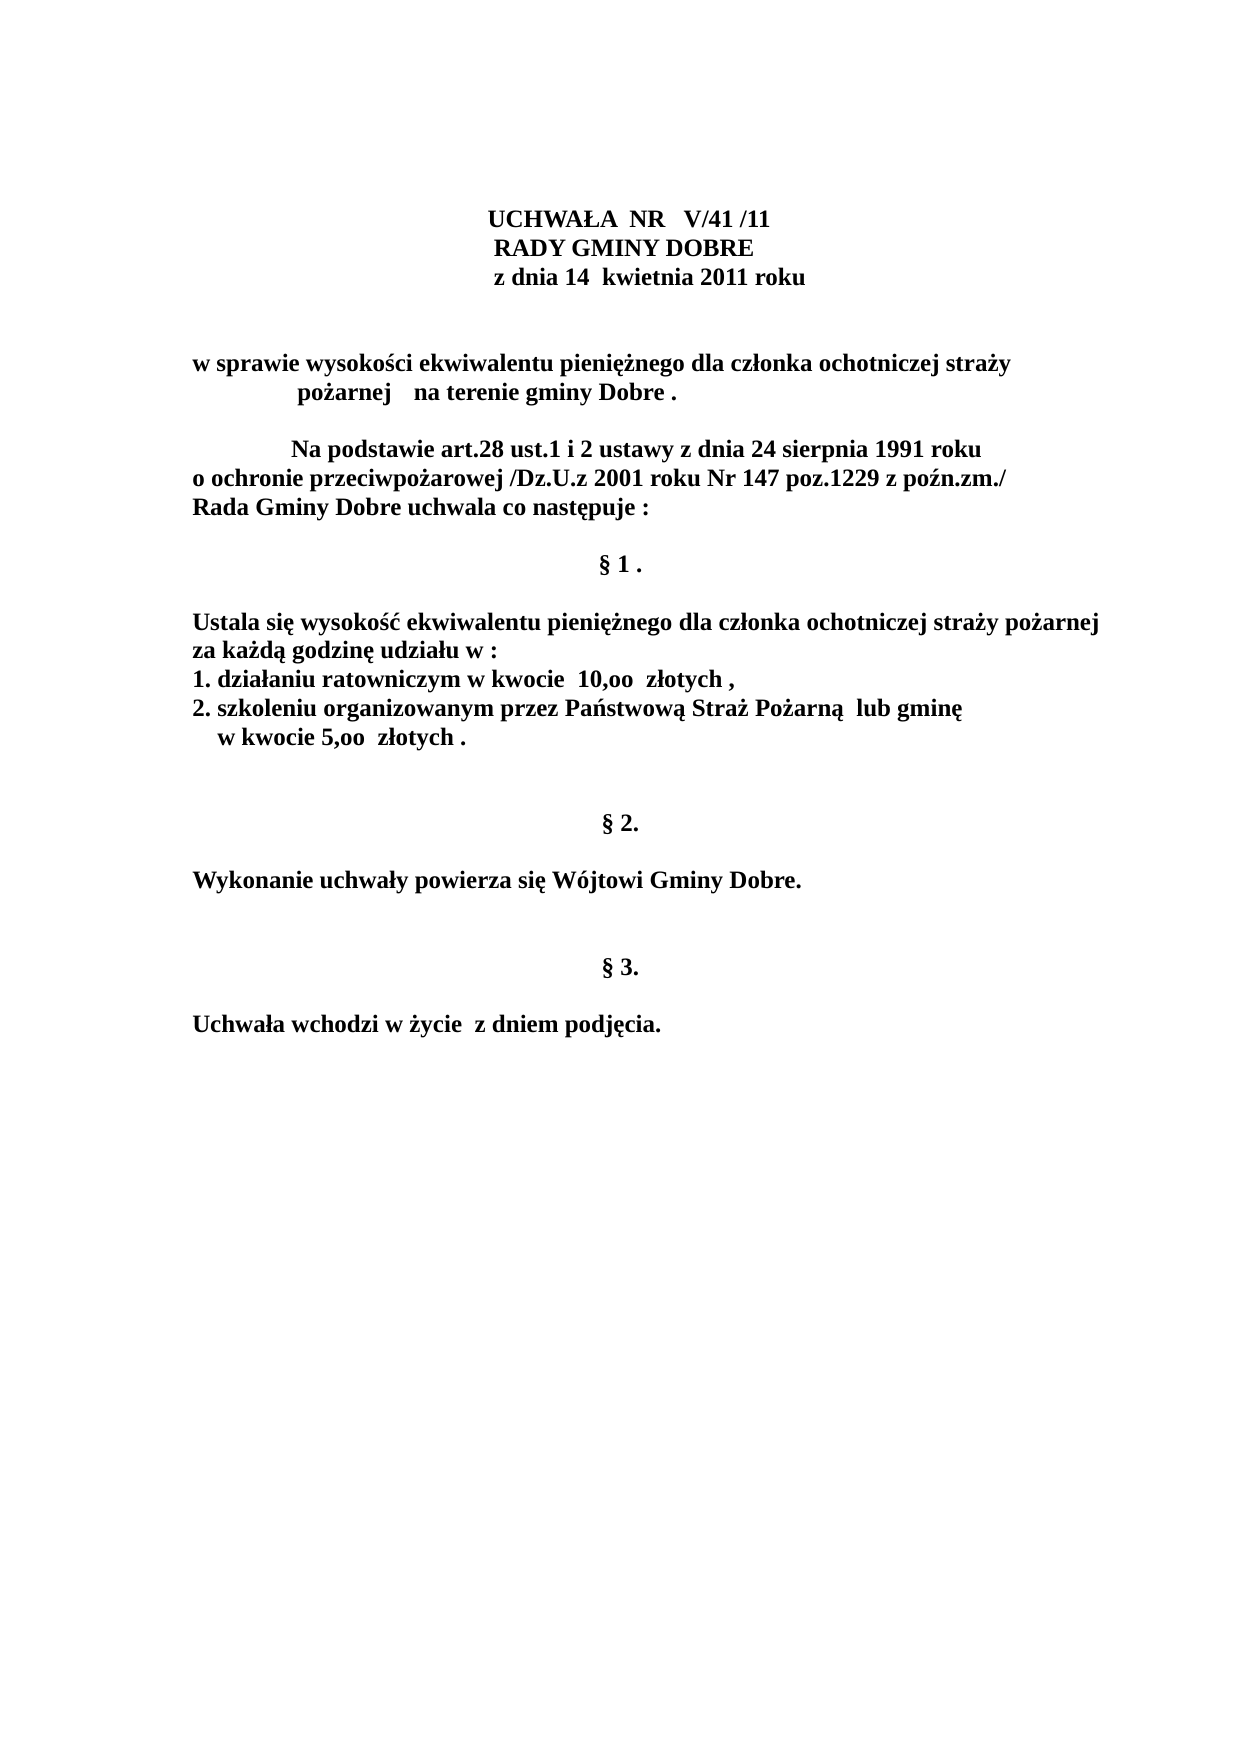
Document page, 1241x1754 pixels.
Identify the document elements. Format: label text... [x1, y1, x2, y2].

text 1. działaniu ratowniczym w kwocie 10,oo złotych , [118, 664, 1122, 693]
text Ustala się wysokość ekwiwalentu pieniężnego dla członka ochotniczej straży pożarnej [118, 607, 1122, 636]
text Wykonanie uchwały powierza się Wójtowi Gminy Dobre. [118, 866, 1122, 894]
text § 3. [118, 952, 1122, 981]
text Na podstawie art.28 ust.1 i 2 ustawy z dnia 24 sierpnia 1991 roku [118, 434, 1122, 463]
text § 2. [118, 808, 1122, 837]
text pożarnej na terenie gminy Dobre . [118, 377, 1122, 406]
text Rada Gminy Dobre uchwala co następuje : [118, 492, 1122, 521]
text o ochronie przeciwpożarowej /Dz.U.z 2001 roku Nr 147 poz.1229 z poźn.zm./ [118, 463, 1122, 492]
text z dnia 14 kwietnia 2011 roku [118, 262, 1122, 291]
text w kwocie 5,oo złotych . [118, 722, 1122, 751]
text w sprawie wysokości ekwiwalentu pieniężnego dla członka ochotniczej straży [118, 348, 1122, 377]
text Uchwała wchodzi w życie z dniem podjęcia. [118, 1009, 1122, 1038]
text RADY GMINY DOBRE [118, 233, 1122, 262]
text za każdą godzinę udziału w : [118, 636, 1122, 664]
text § 1 . [118, 549, 1122, 578]
text UCHWAŁA NR V/41 /11 [118, 204, 1122, 233]
text 2. szkoleniu organizowanym przez Państwową Straż Pożarną lub gminę [118, 693, 1122, 722]
